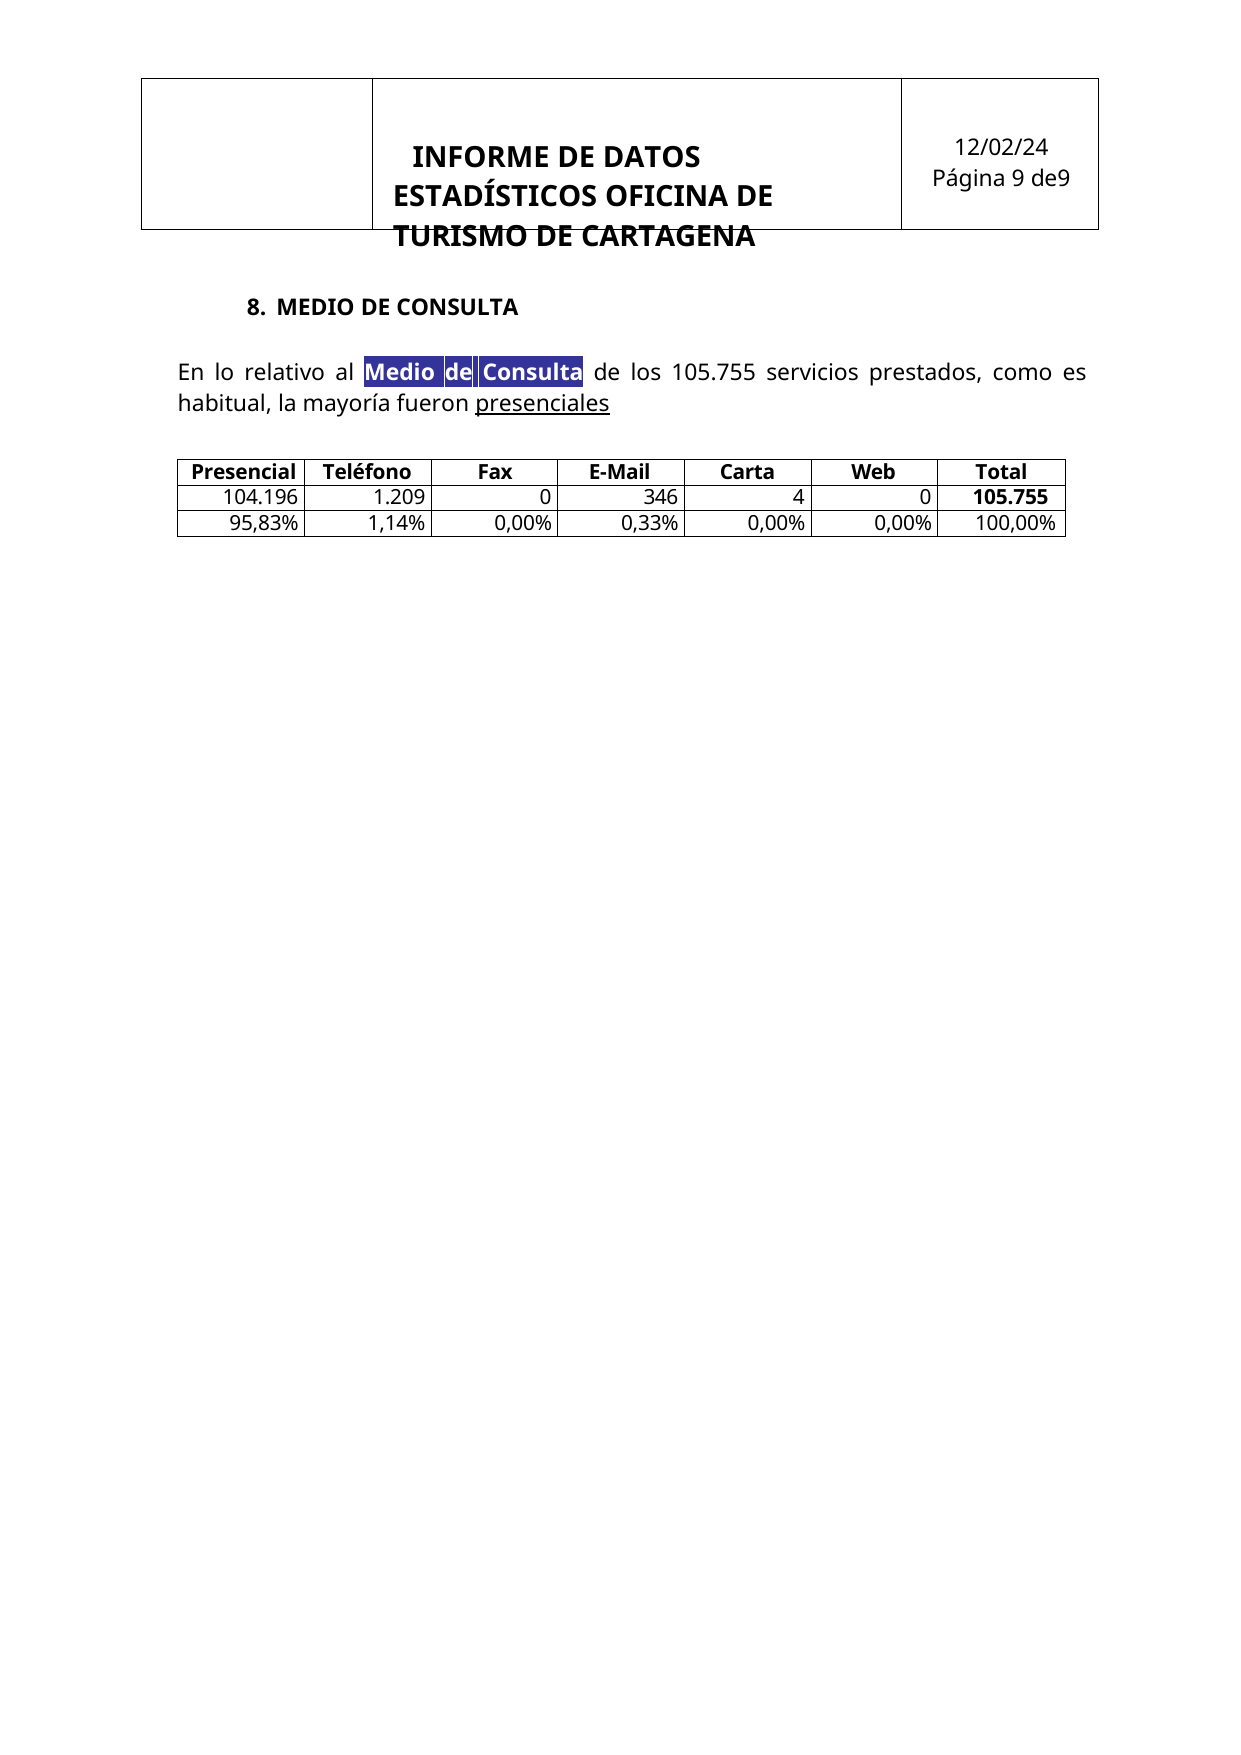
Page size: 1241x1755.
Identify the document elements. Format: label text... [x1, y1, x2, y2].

table_cell 0,33% [558, 511, 684, 536]
table_cell 0,00% [685, 511, 811, 536]
table_cell 0,00% [432, 511, 557, 536]
table_header Teléfono [305, 460, 431, 485]
table_header Fax [432, 460, 557, 485]
table_header Total [938, 460, 1065, 485]
table_cell 0,00% [812, 511, 937, 536]
table_header E-Mail [558, 460, 684, 485]
table_cell 4 [685, 486, 811, 510]
table_cell 0 [432, 486, 557, 510]
table_cell 346 [558, 486, 684, 510]
table_cell 104.196 [178, 486, 304, 510]
table_header Web [812, 460, 937, 485]
table_cell 105.755 [938, 486, 1065, 510]
table_cell 1.209 [305, 486, 431, 510]
text En lo relativo al Medio de Consulta de los 105.755 servicios prestados, como es habitual, la mayoría fueron presenciales [177, 356, 1132, 418]
list MEDIO DE CONSULTA [247, 290, 1132, 322]
table_cell 1,14% [305, 511, 431, 536]
table_header Presencial [178, 460, 304, 485]
table_header Carta [685, 460, 811, 485]
table_cell 0 [812, 486, 937, 510]
table_cell 100,00% [938, 511, 1065, 536]
table_cell 95,83% [178, 511, 304, 536]
